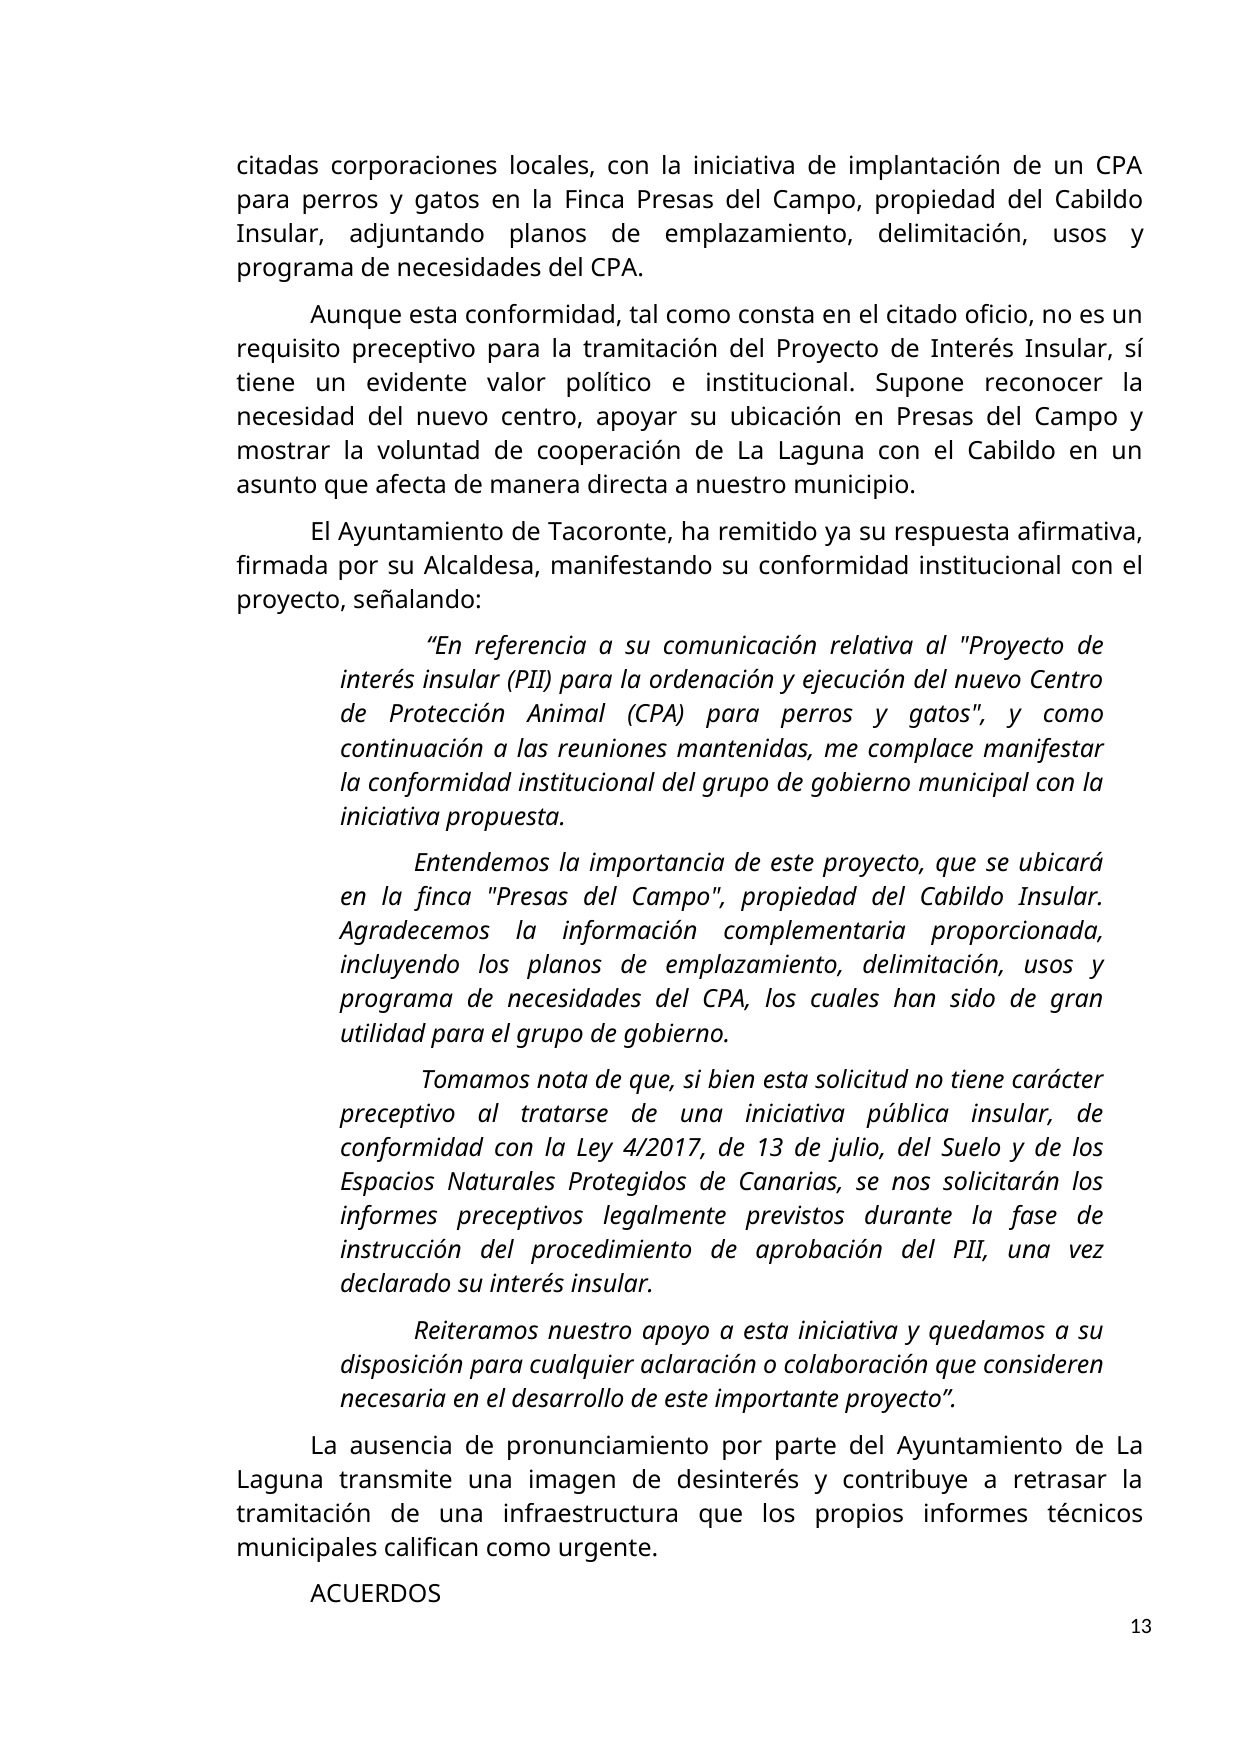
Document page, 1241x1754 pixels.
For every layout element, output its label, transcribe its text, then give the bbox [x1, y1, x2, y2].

text ACUERDOS [236, 1576, 1144, 1610]
text Aunque esta conformidad, tal como consta en el citado oficio, no es un requisito preceptivo para la tramitación del Proyecto de Interés Insular, sí tiene un evidente valor político e institucional. Supone reconocer la necesidad del nuevo centro, apoyar su ubicación en Presas del Campo y mostrar la voluntad de cooperación de La Laguna con el Cabildo en un asunto que afecta de manera directa a nuestro municipio. [236, 296, 1144, 501]
text La ausencia de pronunciamiento por parte del Ayuntamiento de La Laguna transmite una imagen de desinterés y contribuye a retrasar la tramitación de una infraestructura que los propios informes técnicos municipales califican como urgente. [236, 1427, 1144, 1564]
text Reiteramos nuestro apoyo a esta iniciativa y quedamos a su disposición para cualquier aclaración o colaboración que consideren necesaria en el desarrollo de este importante proyecto”. [340, 1313, 1107, 1415]
text El Ayuntamiento de Tacoronte, ha remitido ya su respuesta afirmativa, firmada por su Alcaldesa, manifestando su conformidad institucional con el proyecto, señalando: [236, 513, 1144, 616]
text Tomamos nota de que, si bien esta solicitud no tiene carácter preceptivo al tratarse de una iniciativa pública insular, de conformidad con la Ley 4/2017, de 13 de julio, del Suelo y de los Espacios Naturales Protegidos de Canarias, se nos solicitarán los informes preceptivos legalmente previstos durante la fase de instrucción del procedimiento de aprobación del PII, una vez declarado su interés insular. [340, 1062, 1107, 1300]
text “En referencia a su comunicación relativa al "Proyecto de interés insular (PII) para la ordenación y ejecución del nuevo Centro de Protección Animal (CPA) para perros y gatos", y como continuación a las reuniones mantenidas, me complace manifestar la conformidad institucional del grupo de gobierno municipal con la iniciativa propuesta. [340, 628, 1107, 832]
text Entendemos la importancia de este proyecto, que se ubicará en la finca "Presas del Campo", propiedad del Cabildo Insular. Agradecemos la información complementaria proporcionada, incluyendo los planos de emplazamiento, delimitación, usos y programa de necesidades del CPA, los cuales han sido de gran utilidad para el grupo de gobierno. [340, 845, 1107, 1049]
text citadas corporaciones locales, con la iniciativa de implantación de un CPA para perros y gatos en la Finca Presas del Campo, propiedad del Cabildo Insular, adjuntando planos de emplazamiento, delimitación, usos y programa de necesidades del CPA. [236, 148, 1144, 284]
